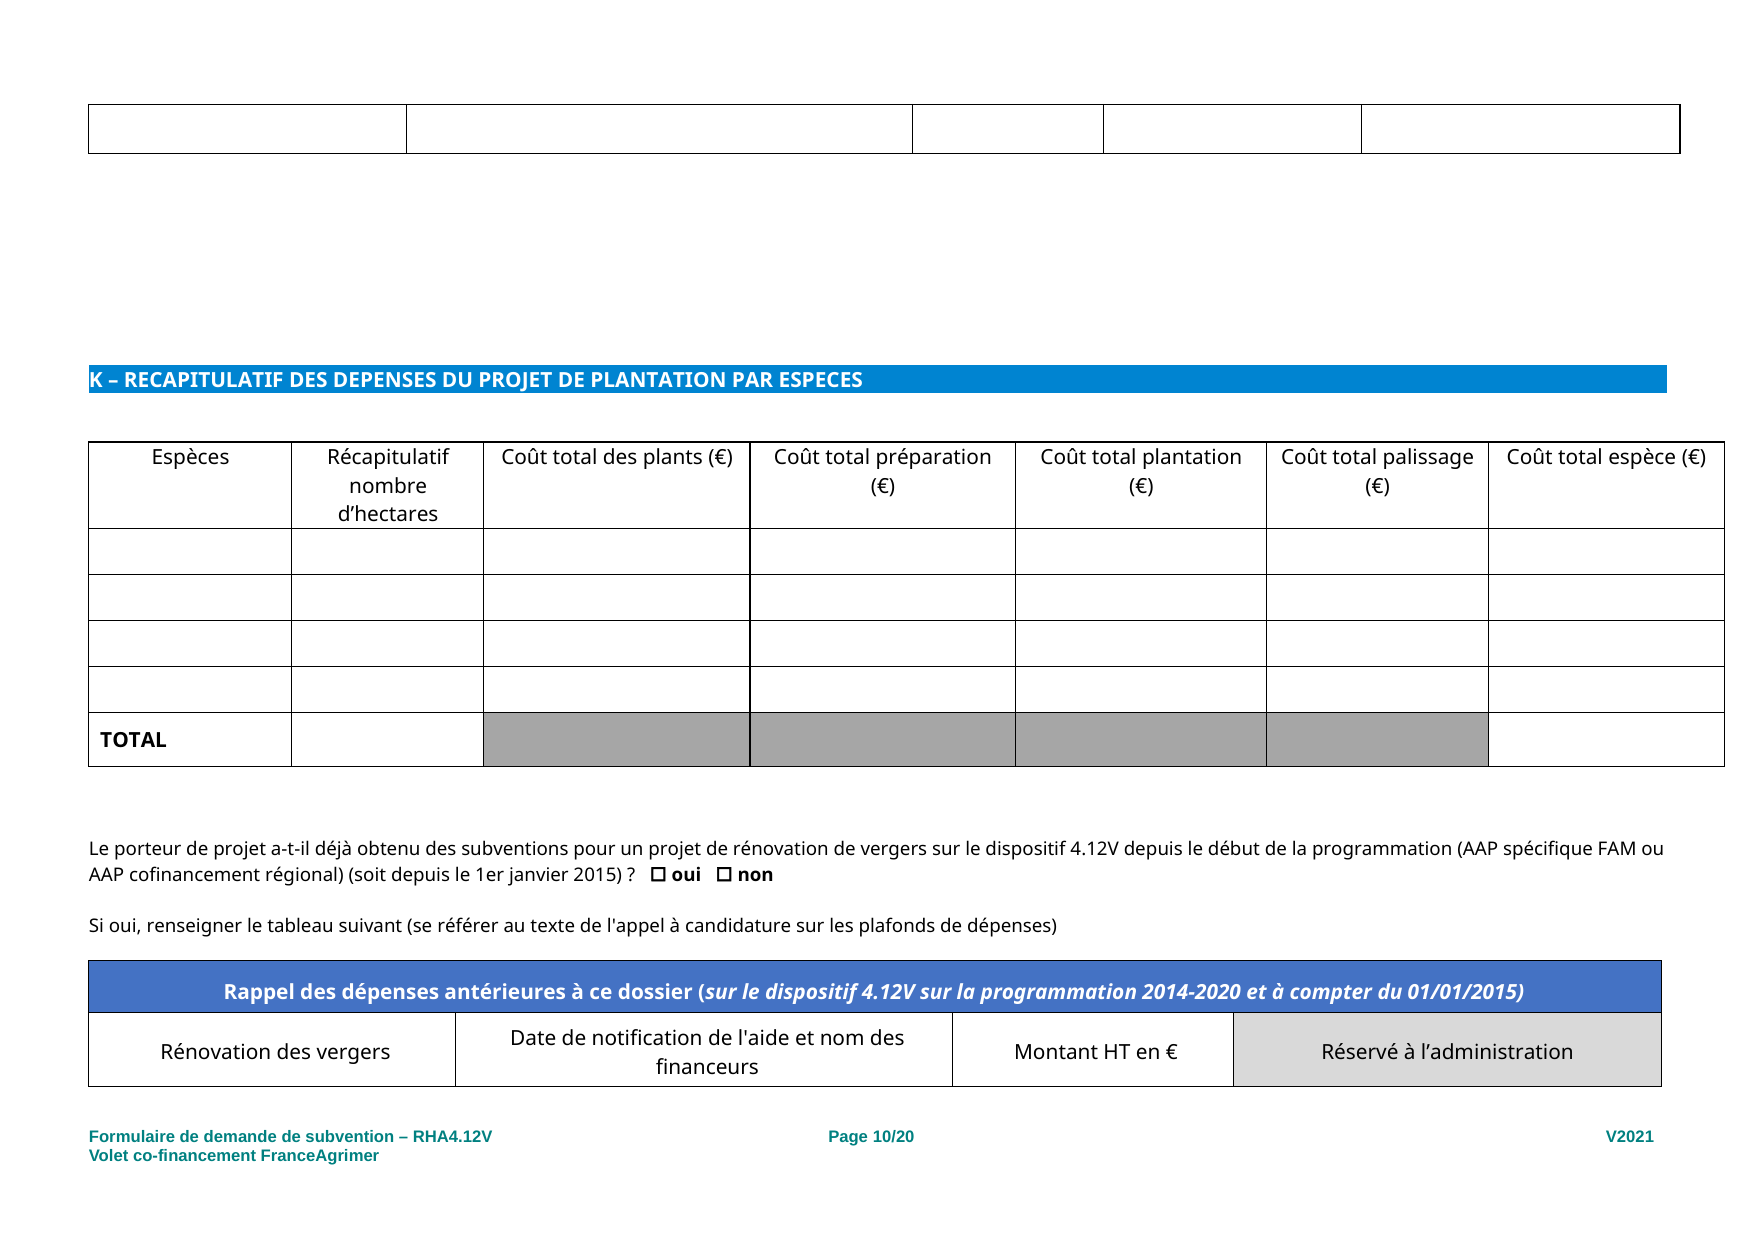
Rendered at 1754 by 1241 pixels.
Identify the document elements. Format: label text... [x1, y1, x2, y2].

table_cell [751, 529, 1015, 574]
table_header Rappel des dépenses antérieures à ce dossier (sur le dispositif 4.12V sur la programmation 2014-2020 et à compter du 01/01/2015) [89, 961, 1661, 1012]
table_cell [292, 713, 483, 766]
table_cell [89, 105, 406, 152]
table_cell [484, 621, 749, 666]
table_cell [484, 575, 749, 620]
text Le porteur de projet a-t-il déjà obtenu des subventions pour un projet de rénovation de vergers sur le dispositif 4.12V depuis le début de la programmation (AAP spécifique FAM ou AAP cofinancement régional) (soit depuis le 1er janvier 2015) ?  oui  non [89, 835, 1665, 886]
table_cell [1267, 713, 1488, 766]
table_cell [751, 667, 1015, 712]
table_cell [1489, 713, 1724, 766]
table_cell [1267, 529, 1488, 574]
table_cell [292, 575, 483, 620]
text K – RECAPITULATIF DES DEPENSES DU PROJET DE PLANTATION PAR ESPECES [89, 365, 1667, 393]
table_header [292, 413, 484, 441]
table_cell [89, 667, 291, 712]
text Si oui, renseigner le tableau suivant (se référer au texte de l'appel à candidature sur les plafonds de dépenses) [89, 912, 1665, 937]
table_header [1488, 413, 1724, 441]
table_cell [1016, 621, 1266, 666]
table_cell [484, 529, 749, 574]
table_cell [484, 713, 749, 766]
table_cell Coût total plantation (€) [1016, 443, 1266, 528]
table_header [1267, 413, 1488, 441]
table_cell [1267, 621, 1488, 666]
table_cell Montant HT en € [953, 1013, 1233, 1086]
table_cell [1489, 575, 1724, 620]
table_cell [292, 529, 483, 574]
table_cell Réservé à l’administration [1234, 1013, 1661, 1086]
table_cell [913, 105, 1103, 152]
table_cell [292, 621, 483, 666]
table_cell Rénovation des vergers [89, 1013, 455, 1086]
table_cell [1016, 667, 1266, 712]
table_cell Récapitulatif nombre d’hectares [292, 443, 483, 528]
table_cell [1016, 575, 1266, 620]
table_cell TOTAL [89, 713, 291, 766]
table_cell Coût total des plants (€) [484, 443, 749, 528]
table_cell [1267, 667, 1488, 712]
table_cell [751, 713, 1015, 766]
table_cell Date de notification de l'aide et nom des financeurs [456, 1013, 952, 1086]
table_cell Coût total palissage (€) [1267, 443, 1488, 528]
table_cell Coût total préparation (€) [751, 443, 1015, 528]
table_cell [751, 575, 1015, 620]
table_cell [89, 575, 291, 620]
table_header [750, 413, 1016, 441]
table_cell [89, 529, 291, 574]
table_cell [1267, 575, 1488, 620]
table_cell [1104, 105, 1361, 152]
table_header [1016, 413, 1267, 441]
table_cell [751, 621, 1015, 666]
table_cell [1489, 529, 1724, 574]
table_cell [1016, 529, 1266, 574]
table_cell [89, 621, 291, 666]
table_cell [292, 667, 483, 712]
table_cell [407, 105, 912, 152]
table_cell [484, 667, 749, 712]
table_cell [1489, 667, 1724, 712]
table_header [89, 413, 292, 441]
table_cell [1362, 105, 1679, 152]
table_header [484, 413, 750, 441]
table_cell Espèces [89, 443, 291, 528]
table_cell [1489, 621, 1724, 666]
table_cell Coût total espèce (€) [1489, 443, 1724, 528]
table_cell [1016, 713, 1266, 766]
